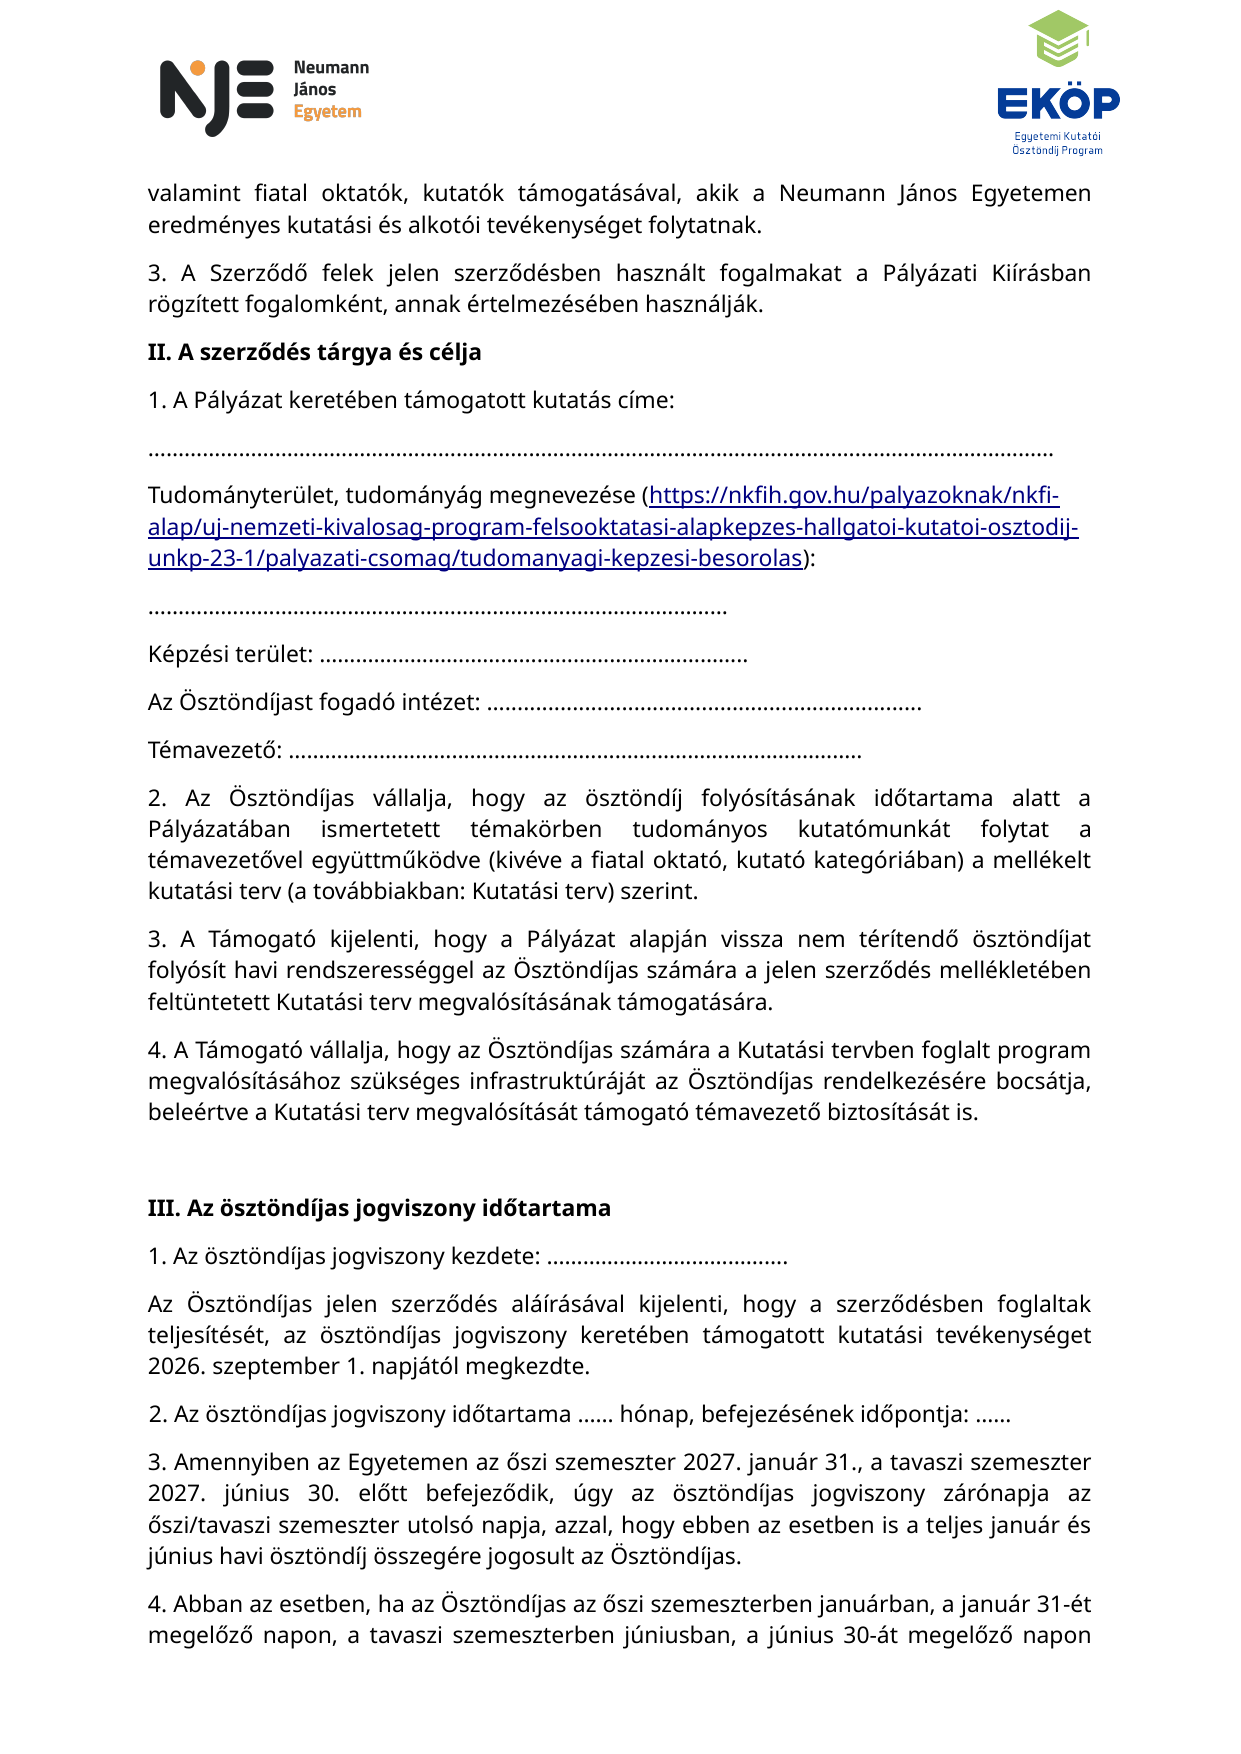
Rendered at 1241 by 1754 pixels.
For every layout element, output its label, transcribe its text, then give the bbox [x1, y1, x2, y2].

text 2. Az Ösztöndíjas vállalja, hogy az ösztöndíj folyósításának időtartama alatt a Pályázatában ismertetett témakörben tudományos kutatómunkát folytat a témavezetővel együttműködve (kivéve a fiatal oktató, kutató kategóriában) a mellékelt kutatási terv (a továbbiakban: Kutatási terv) szerint. [148, 781, 1093, 906]
text 3. A Szerződő felek jelen szerződésben használt fogalmakat a Pályázati Kiírásban rögzített fogalomként, annak értelmezésében használják. [148, 256, 1093, 319]
text Témavezető: ………………………………………………………………………………….. [148, 733, 1093, 765]
text 4. Abban az esetben, ha az Ösztöndíjas az őszi szemeszterben januárban, a január 31-ét megelőző napon, a tavaszi szemeszterben júniusban, a június 30-át megelőző napon [148, 1588, 1093, 1650]
text Az Ösztöndíjast fogadó intézet: ….................................................................... [148, 686, 1093, 717]
text Az Ösztöndíjas jelen szerződés aláírásával kijelenti, hogy a szerződésben foglaltak teljesítését, az ösztöndíjas jogviszony keretében támogatott kutatási tevékenységet 2026. szeptember 1. napjától megkezdte. [148, 1288, 1093, 1381]
text valamint fiatal oktatók, kutatók támogatásával, akik a Neumann János Egyetemen eredményes kutatási és alkotói tevékenységet folytatnak. [148, 177, 1093, 240]
text Képzési terület: …………………………………………………………….. [148, 638, 1093, 669]
text 2. Az ösztöndíjas jogviszony időtartama …… hónap, befejezésének időpontja: …… [149, 1398, 1093, 1429]
text …………………………………………………………………………………… [148, 590, 1093, 621]
text …………………………………………………………………………………………………………………………………… [148, 431, 1093, 463]
text 4. A Támogató vállalja, hogy az Ösztöndíjas számára a Kutatási tervben foglalt program megvalósításához szükséges infrastruktúráját az Ösztöndíjas rendelkezésére bocsátja, beleértve a Kutatási terv megvalósítását támogató témavezető biztosítását is. [148, 1033, 1093, 1127]
text III. Az ösztöndíjas jogviszony időtartama [148, 1192, 1093, 1223]
text 1. Az ösztöndíjas jogviszony kezdete: …………………………………. [148, 1240, 1093, 1271]
text 1. A Pályázat keretében támogatott kutatás címe: [148, 383, 1093, 415]
text II. A szerződés tárgya és célja [148, 336, 1093, 367]
text 3. A Támogató kijelenti, hogy a Pályázat alapján vissza nem térítendő ösztöndíjat folyósít havi rendszerességgel az Ösztöndíjas számára a jelen szerződés mellékletében feltüntetett Kutatási terv megvalósításának támogatására. [148, 923, 1093, 1017]
text 3. Amennyiben az Egyetemen az őszi szemeszter 2027. január 31., a tavaszi szemeszter 2027. június 30. előtt befejeződik, úgy az ösztöndíjas jogviszony zárónapja az őszi/tavaszi szemeszter utolsó napja, azzal, hogy ebben az esetben is a teljes január és június havi ösztöndíj összegére jogosult az Ösztöndíjas. [148, 1446, 1093, 1571]
text Tudományterület, tudományág megnevezése (https://nkfih.gov.hu/palyazoknak/nkfi-alap/uj-nemzeti-kivalosag-program-felsooktatasi-alapkepzes-hallgatoi-kutatoi-osztodij-unkp-23-1/palyazati-csomag/tudomanyagi-kepzesi-besorolas): [148, 479, 1093, 573]
